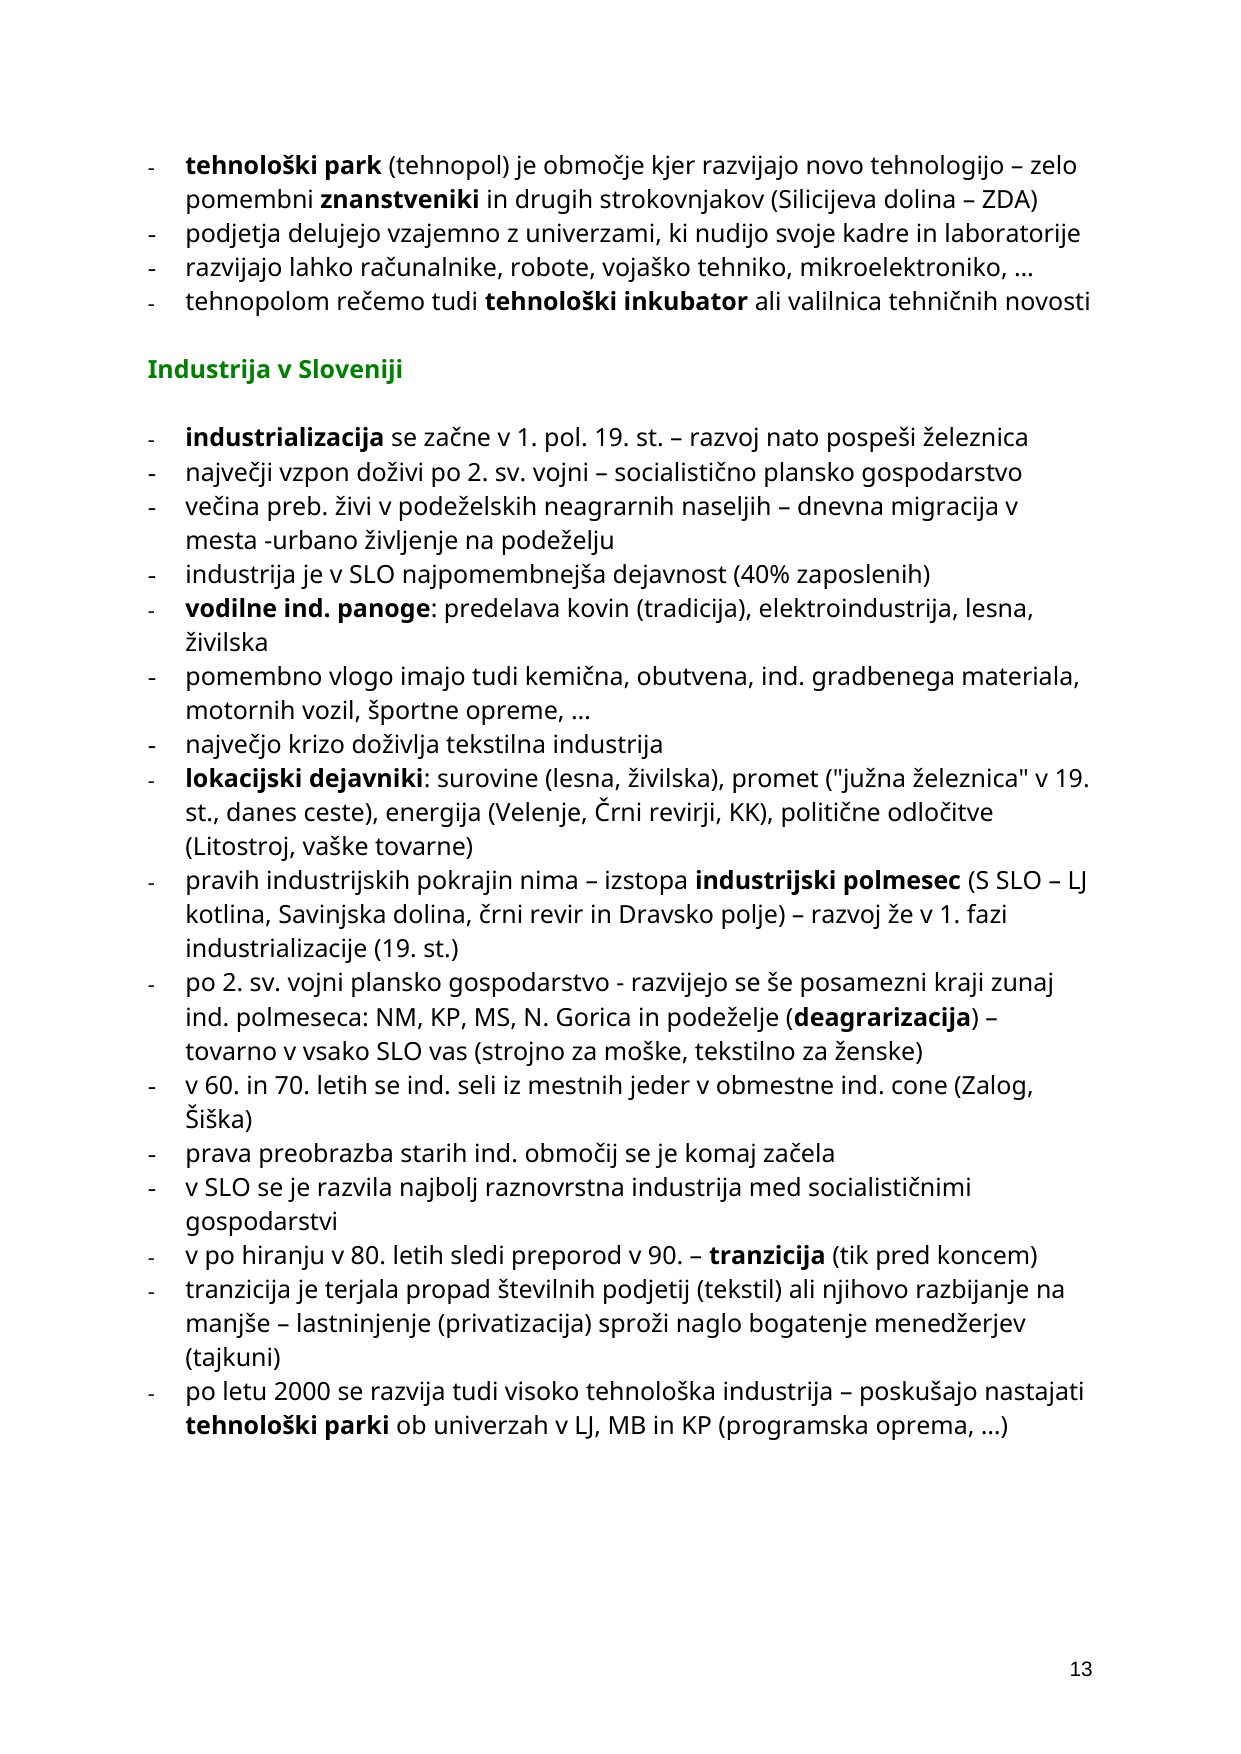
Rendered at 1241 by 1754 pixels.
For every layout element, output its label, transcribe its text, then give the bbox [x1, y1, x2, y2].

list po 2. sv. vojni plansko gospodarstvo - razvijejo se še posamezni kraji zunaj ind. polmeseca: NM, KP, MS, N. Gorica in podeželje (deagrarizacija) – tovarno v vsako SLO vas (strojno za moške, tekstilno za ženske) [148, 965, 1093, 1067]
list po letu 2000 se razvija tudi visoko tehnološka industrija – poskušajo nastajati tehnološki parki ob univerzah v LJ, MB in KP (programska oprema, …) [148, 1374, 1093, 1442]
list v 60. in 70. letih se ind. seli iz mestnih jeder v obmestne ind. cone (Zalog, Šiška) [148, 1067, 1093, 1135]
list tranzicija je terjala propad številnih podjetij (tekstil) ali njihovo razbijanje na manjše – lastninjenje (privatizacija) sproži naglo bogatenje menedžerjev (tajkuni) [148, 1272, 1093, 1374]
list tehnološki park (tehnopol) je območje kjer razvijajo novo tehnologijo – zelo pomembni znanstveniki in drugih strokovnjakov (Silicijeva dolina – ZDA) [148, 148, 1093, 216]
list vodilne ind. panoge: predelava kovin (tradicija), elektroindustrija, lesna, živilska [148, 590, 1093, 658]
list podjetja delujejo vzajemno z univerzami, ki nudijo svoje kadre in laboratorije [148, 216, 1093, 250]
list pomembno vlogo imajo tudi kemična, obutvena, ind. gradbenega materiala, motornih vozil, športne opreme, … [148, 658, 1093, 727]
list prava preobrazba starih ind. območij se je komaj začela [148, 1135, 1093, 1169]
list večina preb. živi v podeželskih neagrarnih naseljih – dnevna migracija v mesta -urbano življenje na podeželju [148, 488, 1093, 556]
list industrializacija se začne v 1. pol. 19. st. – razvoj nato pospeši železnica [148, 420, 1093, 454]
list industrija je v SLO najpomembnejša dejavnost (40% zaposlenih) [148, 556, 1093, 590]
list razvijajo lahko računalnike, robote, vojaško tehniko, mikroelektroniko, … [148, 250, 1093, 284]
list največjo krizo doživlja tekstilna industrija [148, 727, 1093, 761]
list tehnopolom rečemo tudi tehnološki inkubator ali valilnica tehničnih novosti [148, 284, 1093, 318]
list lokacijski dejavniki: surovine (lesna, živilska), promet ("južna železnica" v 19. st., danes ceste), energija (Velenje, Črni revirji, KK), politične odločitve (Litostroj, vaške tovarne) [148, 761, 1093, 863]
list v po hiranju v 80. letih sledi preporod v 90. – tranzicija (tik pred koncem) [148, 1238, 1093, 1272]
list največji vzpon doživi po 2. sv. vojni – socialistično plansko gospodarstvo [148, 454, 1093, 488]
list v SLO se je razvila najbolj raznovrstna industrija med socialističnimi gospodarstvi [148, 1169, 1093, 1238]
list pravih industrijskih pokrajin nima – izstopa industrijski polmesec (S SLO – LJ kotlina, Savinjska dolina, črni revir in Dravsko polje) – razvoj že v 1. fazi industrializacije (19. st.) [148, 863, 1093, 965]
text Industrija v Sloveniji [148, 352, 1093, 386]
